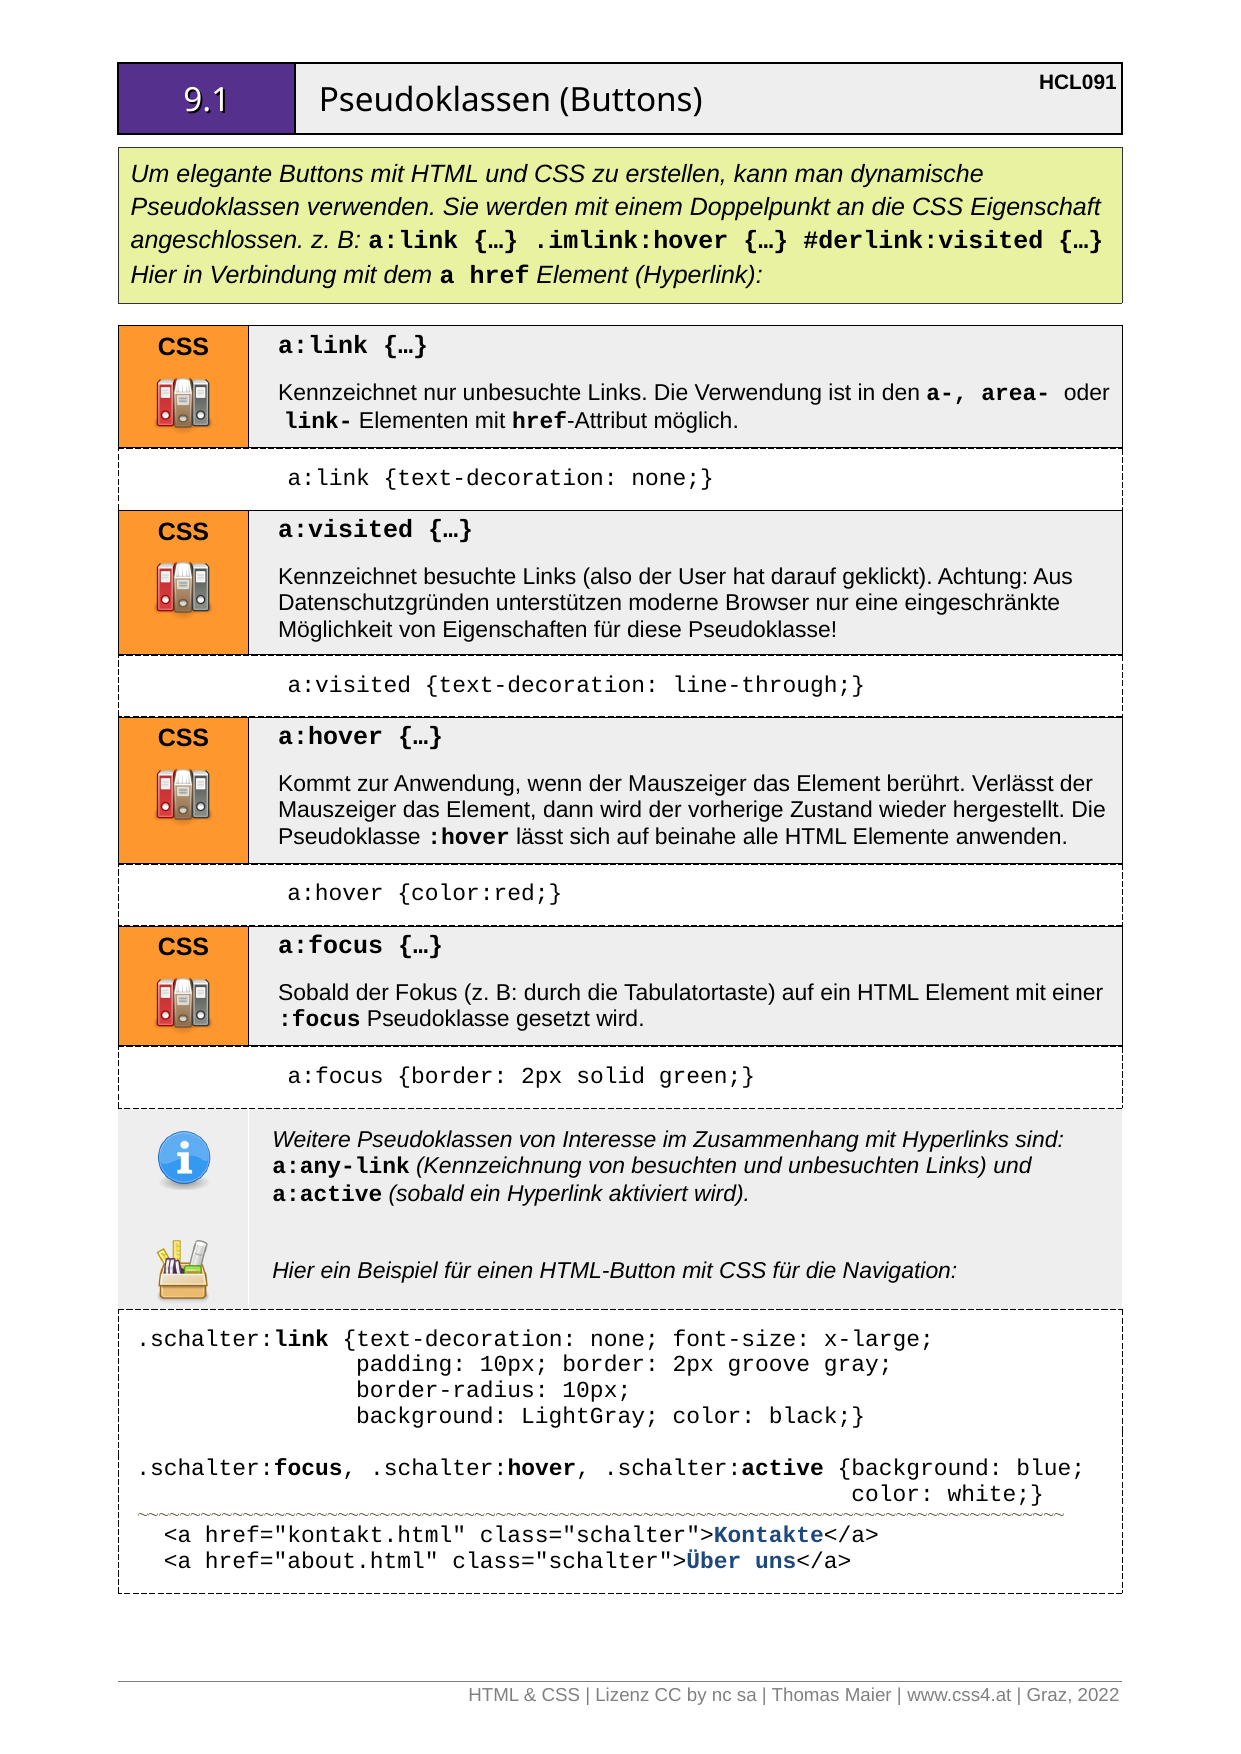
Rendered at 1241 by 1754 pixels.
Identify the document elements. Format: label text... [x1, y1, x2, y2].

picture [154, 1131, 213, 1190]
table_header [118, 1108, 248, 1226]
table_cell [119, 758, 248, 863]
table_cell [119, 967, 248, 1045]
table_cell Kennzeichnet nur unbesuchte Links. Die Verwendung ist in den a-, area- oder link- Elementen mit href-Attribut möglich. [249, 367, 1122, 447]
table_header a:hover {…} [249, 718, 1122, 758]
table_header CSS [119, 718, 248, 758]
table_header a:visited {…} [249, 511, 1122, 551]
table_header HCL091 [885, 64, 1121, 133]
table_header a:focus {…} [249, 927, 1122, 967]
picture [151, 556, 216, 622]
table_cell Kommt zur Anwendung, wenn der Mauszeiger das Element berührt. Verlässt der Mauszeiger das Element, dann wird der vorherige Zustand wieder hergestellt. Die Pseudoklasse :hover lässt sich auf beinahe alle HTML Elemente anwenden. [249, 758, 1122, 863]
text a:visited {text-decoration: line-through;} [118, 655, 1122, 717]
text .schalter:link {text-decoration: none; font-size: x-large; padding: 10px; border: 2px groove gray; border-radius: 10px; background: LightGray; color: black;} [118, 1309, 1122, 1431]
text a:link {text-decoration: none;} [118, 448, 1122, 510]
text .schalter:focus, .schalter:hover, .schalter:active {background: blue; color: white;}  <a href="kontakt.html" class="schalter">Kontakte</a> <a href="about.html" class="schalter">Über uns</a> [118, 1439, 1122, 1593]
table_header a:link {…} [249, 326, 1122, 367]
table_cell Kennzeichnet besuchte Links (also der User hat darauf geklickt). Achtung: Aus Datenschutzgründen unterstützen moderne Browser nur eine eingeschränkte Möglichkeit von Eigenschaften für diese Pseudoklasse! [249, 551, 1122, 654]
table_header CSS [119, 511, 248, 551]
table_cell [119, 367, 248, 447]
table_header Hier ein Beispiel für einen HTML-Button mit CSS für die Navigation: [249, 1226, 1122, 1309]
text a:hover {color:red;} [118, 864, 1122, 926]
table_header CSS [119, 326, 248, 367]
table_header Pseudoklassen (Buttons) [296, 64, 885, 133]
picture [151, 372, 216, 437]
table_cell Sobald der Fokus (z. B: durch die Tabulatortaste) auf ein HTML Element mit einer :focus Pseudoklasse gesetzt wird. [249, 967, 1122, 1045]
table_header CSS [119, 927, 248, 967]
picture [151, 763, 216, 829]
picture [151, 972, 216, 1037]
text a:focus {border: 2px solid green;} [118, 1046, 1122, 1108]
table_header 9.1 [119, 64, 294, 133]
table_header [118, 1226, 248, 1309]
picture [150, 1237, 217, 1304]
table_header Weitere Pseudoklassen von Interesse im Zusammenhang mit Hyperlinks sind: a:any-link (Kennzeichnung von besuchten und unbesuchten Links) und a:active (sobald ein Hyperlink aktiviert wird). [249, 1108, 1122, 1226]
table_cell [119, 551, 248, 654]
text Um elegante Buttons mit HTML und CSS zu erstellen, kann man dynamische Pseudoklassen verwenden. Sie werden mit einem Doppelpunkt an die CSS Eigenschaft angeschlossen. z. B: a:link {…} .imlink:hover {…} #derlink:visited {…} Hier in Verbindung mit dem a href Element (Hyperlink): [119, 148, 1122, 303]
